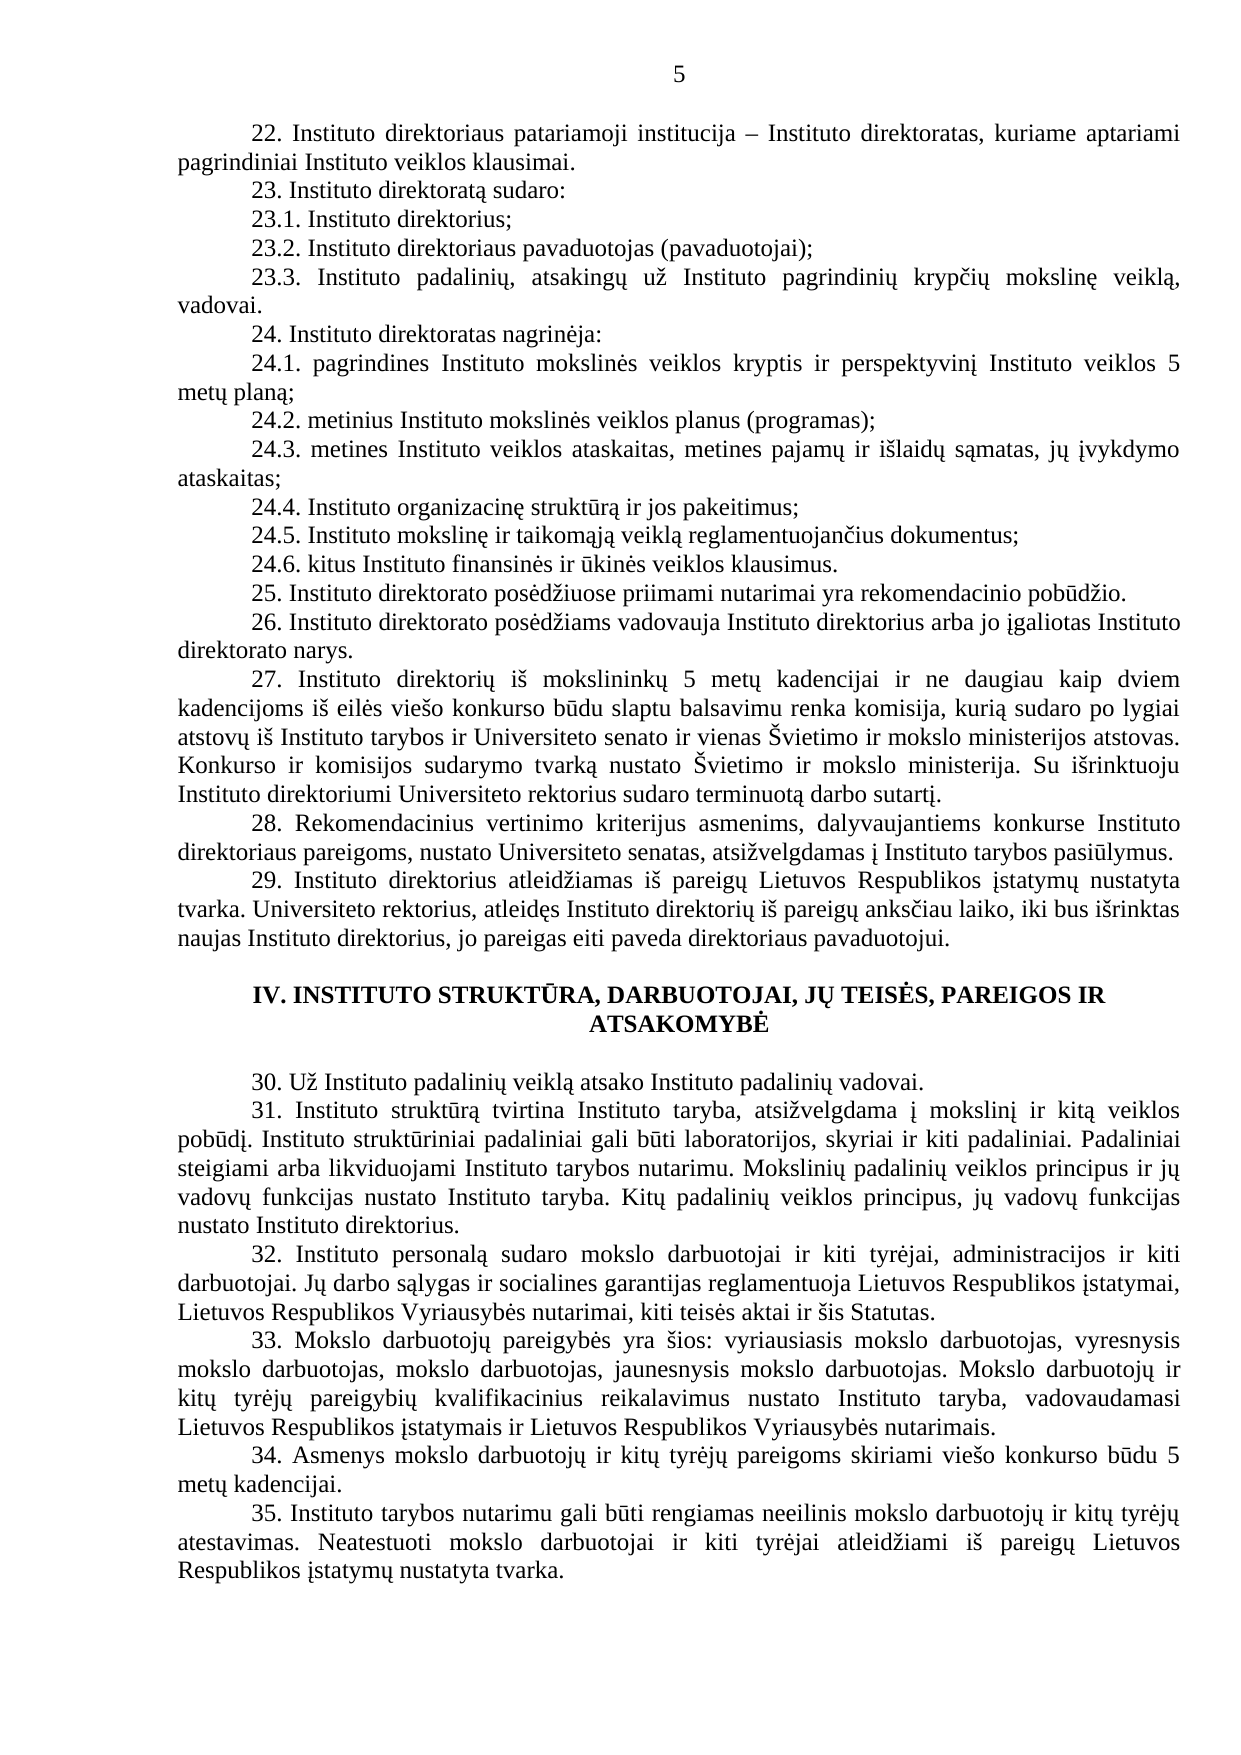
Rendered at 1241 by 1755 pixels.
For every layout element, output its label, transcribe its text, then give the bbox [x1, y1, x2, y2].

text 23. Instituto direktoratą sudaro: [177, 176, 1181, 204]
text ATSAKOMYBĖ [177, 1009, 1181, 1038]
text 23.2. Instituto direktoriaus pavaduotojas (pavaduotojai); [177, 233, 1181, 262]
text 24.4. Instituto organizacinę struktūrą ir jos pakeitimus; [177, 492, 1181, 521]
text 25. Instituto direktorato posėdžiuose priimami nutarimai yra rekomendacinio pobūdžio. [177, 578, 1181, 607]
text 33. Mokslo darbuotojų pareigybės yra šios: vyriausiasis mokslo darbuotojas, vyresnysis mokslo darbuotojas, mokslo darbuotojas, jaunesnysis mokslo darbuotojas. Mokslo darbuotojų ir kitų tyrėjų pareigybių kvalifikacinius reikalavimus nustato Instituto taryba, vadovaudamasi Lietuvos Respublikos įstatymais ir Lietuvos Respublikos Vyriausybės nutarimais. [177, 1326, 1181, 1441]
text 24.3. metines Instituto veiklos ataskaitas, metines pajamų ir išlaidų sąmatas, jų įvykdymo ataskaitas; [177, 434, 1181, 492]
text 24.1. pagrindines Instituto mokslinės veiklos kryptis ir perspektyvinį Instituto veiklos 5 metų planą; [177, 348, 1181, 406]
text 30. Už Instituto padalinių veiklą atsako Instituto padalinių vadovai. [177, 1067, 1181, 1096]
text 29. Instituto direktorius atleidžiamas iš pareigų Lietuvos Respublikos įstatymų nustatyta tvarka. Universiteto rektorius, atleidęs Instituto direktorių iš pareigų anksčiau laiko, iki bus išrinktas naujas Instituto direktorius, jo pareigas eiti paveda direktoriaus pavaduotojui. [177, 866, 1181, 952]
text 23.1. Instituto direktorius; [177, 204, 1181, 233]
text 24. Instituto direktoratas nagrinėja: [177, 319, 1181, 348]
text 32. Instituto personalą sudaro mokslo darbuotojai ir kiti tyrėjai, administracijos ir kiti darbuotojai. Jų darbo sąlygas ir socialines garantijas reglamentuoja Lietuvos Respublikos įstatymai, Lietuvos Respublikos Vyriausybės nutarimai, kiti teisės aktai ir šis Statutas. [177, 1239, 1181, 1326]
text 24.6. kitus Instituto finansinės ir ūkinės veiklos klausimus. [177, 549, 1181, 578]
text 22. Instituto direktoriaus patariamoji institucija – Instituto direktoratas, kuriame aptariami pagrindiniai Instituto veiklos klausimai. [177, 118, 1181, 176]
text IV. INSTITUTO STRUKTŪRA, DARBUOTOJAI, JŲ TEISĖS, PAREIGOS IR [177, 981, 1181, 1009]
text 23.3. Instituto padalinių, atsakingų už Instituto pagrindinių krypčių mokslinę veiklą, vadovai. [177, 262, 1181, 319]
text 27. Instituto direktorių iš mokslininkų 5 metų kadencijai ir ne daugiau kaip dviem kadencijoms iš eilės viešo konkurso būdu slaptu balsavimu renka komisija, kurią sudaro po lygiai atstovų iš Instituto tarybos ir Universiteto senato ir vienas Švietimo ir mokslo ministerijos atstovas. Konkurso ir komisijos sudarymo tvarką nustato Švietimo ir mokslo ministerija. Su išrinktuoju Instituto direktoriumi Universiteto rektorius sudaro terminuotą darbo sutartį. [177, 664, 1181, 808]
text 24.2. metinius Instituto mokslinės veiklos planus (programas); [177, 406, 1181, 434]
text 31. Instituto struktūrą tvirtina Instituto taryba, atsižvelgdama į mokslinį ir kitą veiklos pobūdį. Instituto struktūriniai padaliniai gali būti laboratorijos, skyriai ir kiti padaliniai. Padaliniai steigiami arba likviduojami Instituto tarybos nutarimu. Mokslinių padalinių veiklos principus ir jų vadovų funkcijas nustato Instituto taryba. Kitų padalinių veiklos principus, jų vadovų funkcijas nustato Instituto direktorius. [177, 1096, 1181, 1239]
text 35. Instituto tarybos nutarimu gali būti rengiamas neeilinis mokslo darbuotojų ir kitų tyrėjų atestavimas. Neatestuoti mokslo darbuotojai ir kiti tyrėjai atleidžiami iš pareigų Lietuvos Respublikos įstatymų nustatyta tvarka. [177, 1498, 1181, 1584]
text 26. Instituto direktorato posėdžiams vadovauja Instituto direktorius arba jo įgaliotas Instituto direktorato narys. [177, 607, 1181, 664]
text 34. Asmenys mokslo darbuotojų ir kitų tyrėjų pareigoms skiriami viešo konkurso būdu 5 metų kadencijai. [177, 1441, 1181, 1498]
text 28. Rekomendacinius vertinimo kriterijus asmenims, dalyvaujantiems konkurse Instituto direktoriaus pareigoms, nustato Universiteto senatas, atsižvelgdamas į Instituto tarybos pasiūlymus. [177, 808, 1181, 866]
text 24.5. Instituto mokslinę ir taikomąją veiklą reglamentuojančius dokumentus; [177, 521, 1181, 549]
